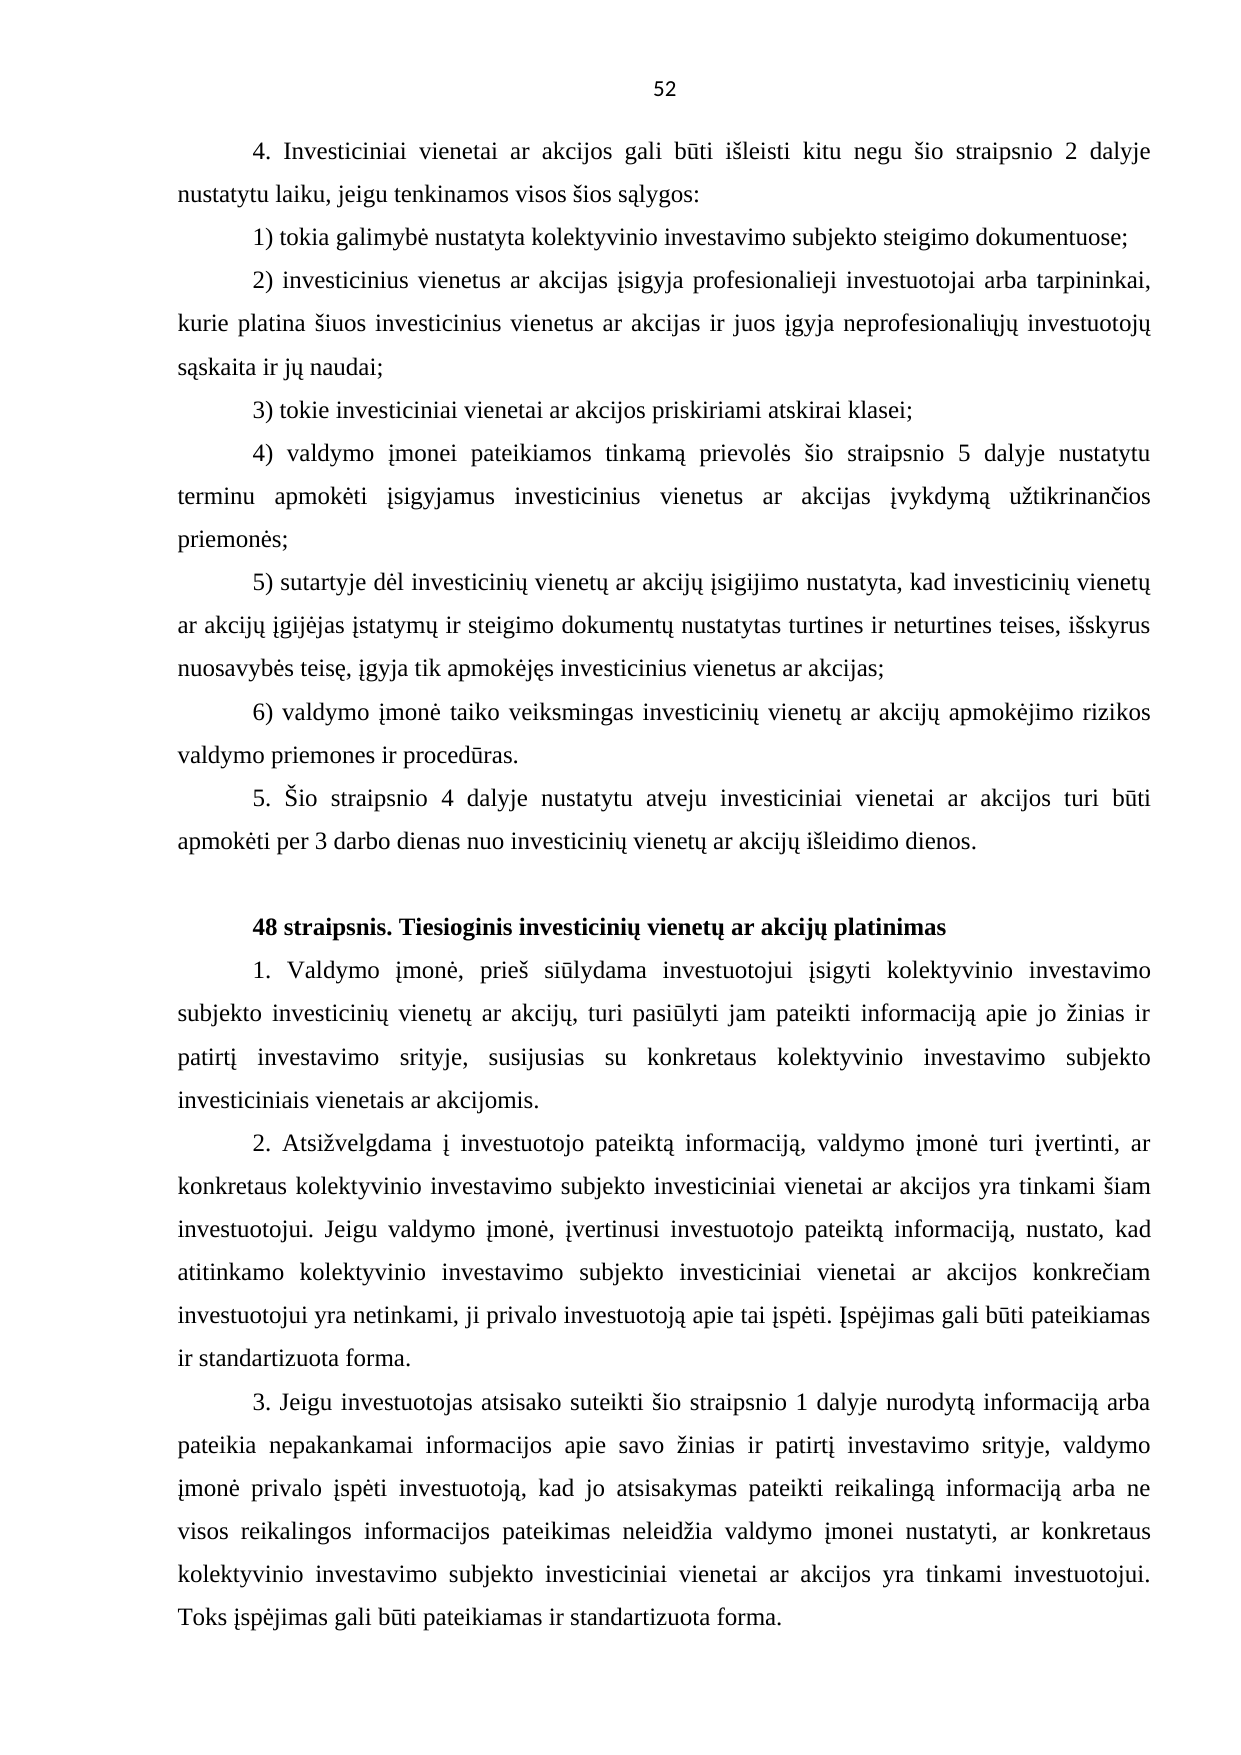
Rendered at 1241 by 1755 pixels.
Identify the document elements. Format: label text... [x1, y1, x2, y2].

text 1) tokia galimybė nustatyta kolektyvinio investavimo subjekto steigimo dokumentuose; [177, 222, 1152, 251]
text 6) valdymo įmonė taiko veiksmingas investicinių vienetų ar akcijų apmokėjimo rizikos valdymo priemones ir procedūras. [177, 697, 1152, 768]
text 1. Valdymo įmonė, prieš siūlydama investuotojui įsigyti kolektyvinio investavimo subjekto investicinių vienetų ar akcijų, turi pasiūlyti jam pateikti informaciją apie jo žinias ir patirtį investavimo srityje, susijusias su konkretaus kolektyvinio investavimo subjekto investiciniais vienetais ar akcijomis. [177, 955, 1152, 1113]
text 5) sutartyje dėl investicinių vienetų ar akcijų įsigijimo nustatyta, kad investicinių vienetų ar akcijų įgijėjas įstatymų ir steigimo dokumentų nustatytas turtines ir neturtines teises, išskyrus nuosavybės teisę, įgyja tik apmokėjęs investicinius vienetus ar akcijas; [177, 567, 1152, 682]
text 2. Atsižvelgdama į investuotojo pateiktą informaciją, valdymo įmonė turi įvertinti, ar konkretaus kolektyvinio investavimo subjekto investiciniai vienetai ar akcijos yra tinkami šiam investuotojui. Jeigu valdymo įmonė, įvertinusi investuotojo pateiktą informaciją, nustato, kad atitinkamo kolektyvinio investavimo subjekto investiciniai vienetai ar akcijos konkrečiam investuotojui yra netinkami, ji privalo investuotoją apie tai įspėti. Įspėjimas gali būti pateikiamas ir standartizuota forma. [177, 1128, 1152, 1372]
text 3. Jeigu investuotojas atsisako suteikti šio straipsnio 1 dalyje nurodytą informaciją arba pateikia nepakankamai informacijos apie savo žinias ir patirtį investavimo srityje, valdymo įmonė privalo įspėti investuotoją, kad jo atsisakymas pateikti reikalingą informaciją arba ne visos reikalingos informacijos pateikimas neleidžia valdymo įmonei nustatyti, ar konkretaus kolektyvinio investavimo subjekto investiciniai vienetai ar akcijos yra tinkami investuotojui. Toks įspėjimas gali būti pateikiamas ir standartizuota forma. [177, 1387, 1152, 1631]
text 4) valdymo įmonei pateikiamos tinkamą prievolės šio straipsnio 5 dalyje nustatytu terminu apmokėti įsigyjamus investicinius vienetus ar akcijas įvykdymą užtikrinančios priemonės; [177, 438, 1152, 553]
text 5. Šio straipsnio 4 dalyje nustatytu atveju investiciniai vienetai ar akcijos turi būti apmokėti per 3 darbo dienas nuo investicinių vienetų ar akcijų išleidimo dienos. [177, 783, 1152, 855]
text 2) investicinius vienetus ar akcijas įsigyja profesionalieji investuotojai arba tarpininkai, kurie platina šiuos investicinius vienetus ar akcijas ir juos įgyja neprofesionaliųjų investuotojų sąskaita ir jų naudai; [177, 265, 1152, 380]
text 4. Investiciniai vienetai ar akcijos gali būti išleisti kitu negu šio straipsnio 2 dalyje nustatytu laiku, jeigu tenkinamos visos šios sąlygos: [177, 136, 1152, 208]
text 3) tokie investiciniai vienetai ar akcijos priskiriami atskirai klasei; [177, 395, 1152, 423]
text 48 straipsnis. Tiesioginis investicinių vienetų ar akcijų platinimas [252, 912, 1152, 941]
